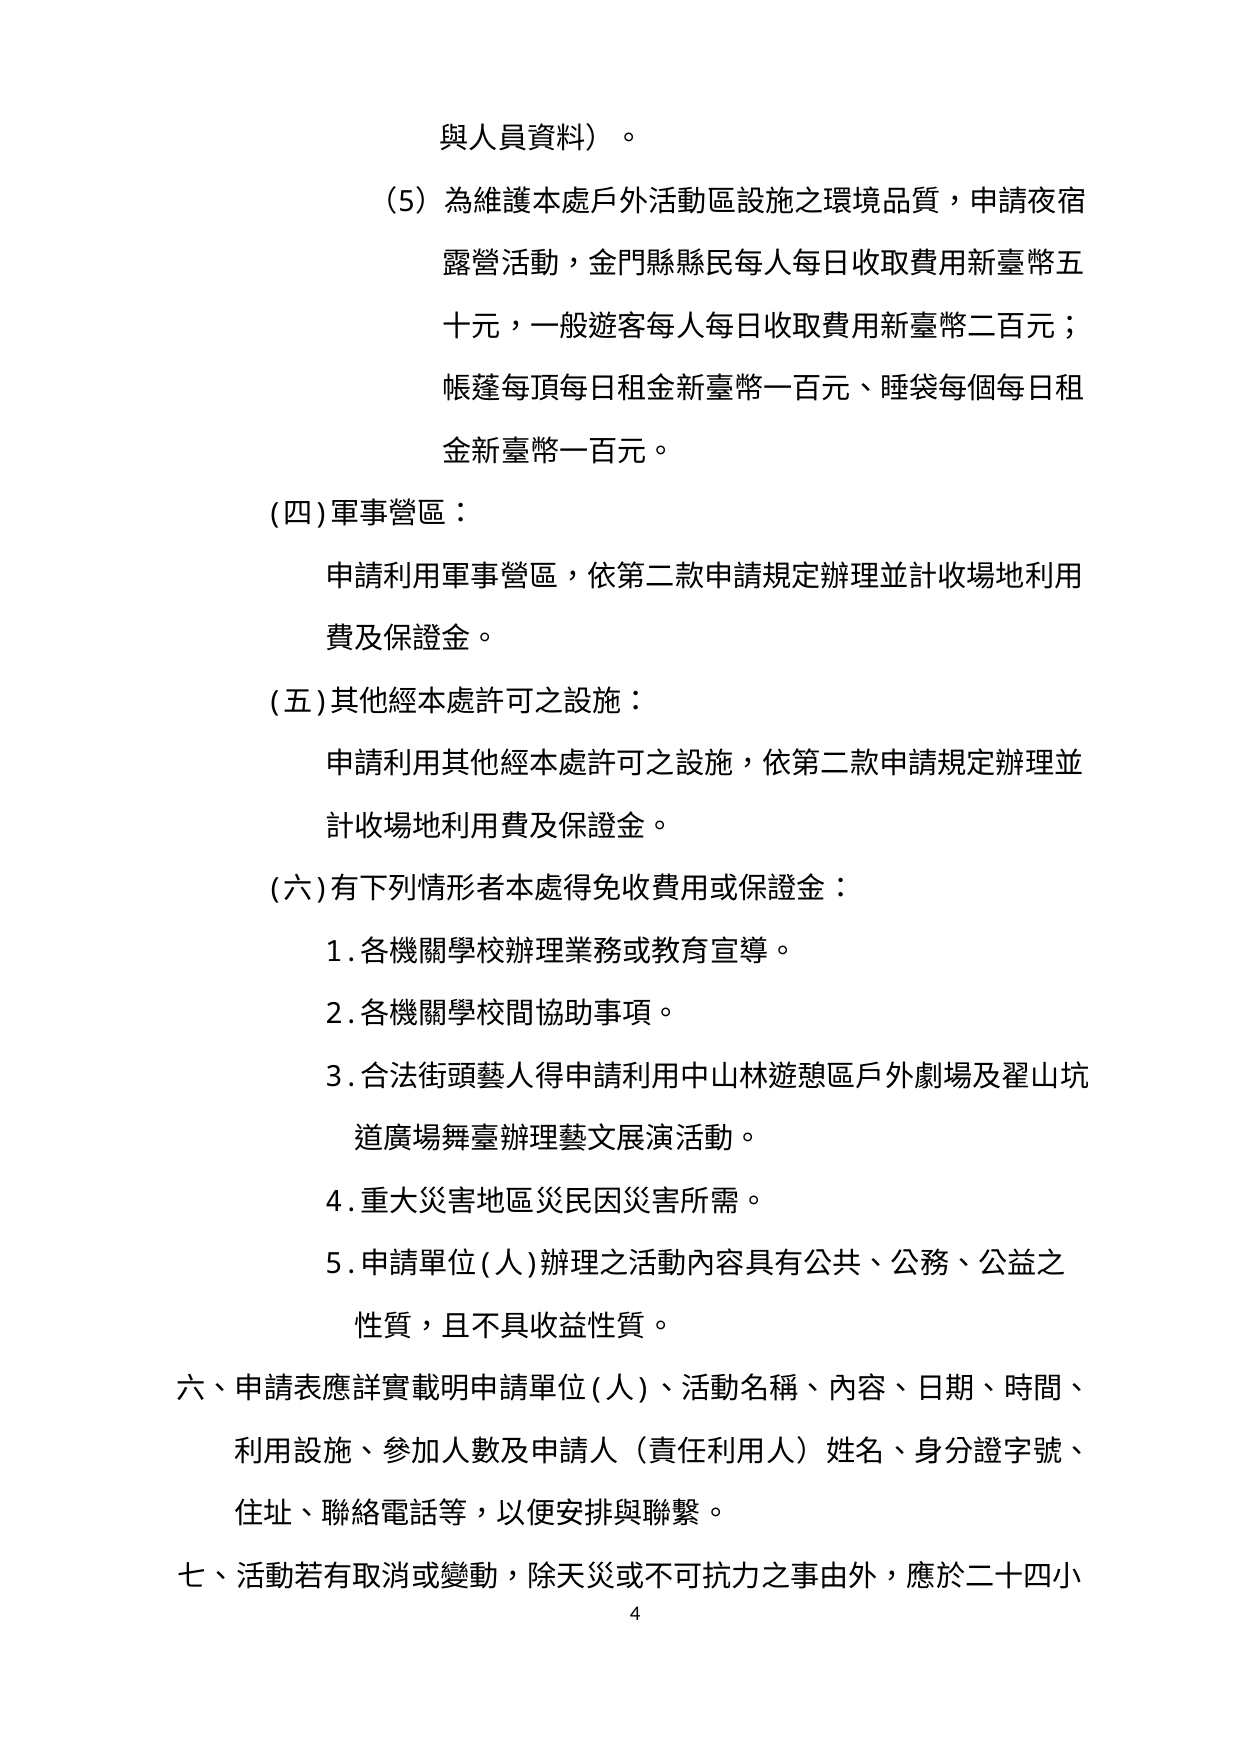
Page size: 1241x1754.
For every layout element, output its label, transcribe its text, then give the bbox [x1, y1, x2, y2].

text 六、申請表應詳實載明申請單位(人)、活動名稱、內容、日期、時間、利用設施、參加人數及申請人（責任利用人）姓名、身分證字號、住址、聯絡電話等，以便安排與聯繫。 [176, 1344, 1092, 1532]
text (四)軍事營區： [252, 469, 1092, 532]
text 申請利用其他經本處許可之設施，依第二款申請規定辦理並計收場地利用費及保證金。 [325, 719, 1092, 844]
text 2.各機關學校間協助事項。 [325, 969, 1092, 1032]
text 1.各機關學校辦理業務或教育宣導。 [325, 907, 1092, 969]
text 七、活動若有取消或變動，除天災或不可抗力之事由外，應於二十四小 [177, 1532, 1092, 1594]
text （5）為維護本處戶外活動區設施之環境品質，申請夜宿露營活動，金門縣縣民每人每日收取費用新臺幣五十元，一般遊客每人每日收取費用新臺幣二百元；帳蓬每頂每日租金新臺幣一百元、睡袋每個每日租金新臺幣一百元。 [368, 157, 1092, 469]
text 4.重大災害地區災民因災害所需。 [325, 1157, 1092, 1219]
text (六)有下列情形者本處得免收費用或保證金： [266, 844, 1092, 907]
text 申請利用軍事營區，依第二款申請規定辦理並計收場地利用費及保證金。 [325, 532, 1092, 657]
text 5.申請單位(人)辦理之活動內容具有公共、公務、公益之性質，且不具收益性質。 [325, 1219, 1092, 1344]
text (五)其他經本處許可之設施： [177, 657, 1092, 719]
text 3.合法街頭藝人得申請利用中山林遊憩區戶外劇場及翟山坑道廣場舞臺辦理藝文展演活動。 [325, 1032, 1092, 1157]
text 與人員資料）。 [367, 94, 1092, 157]
